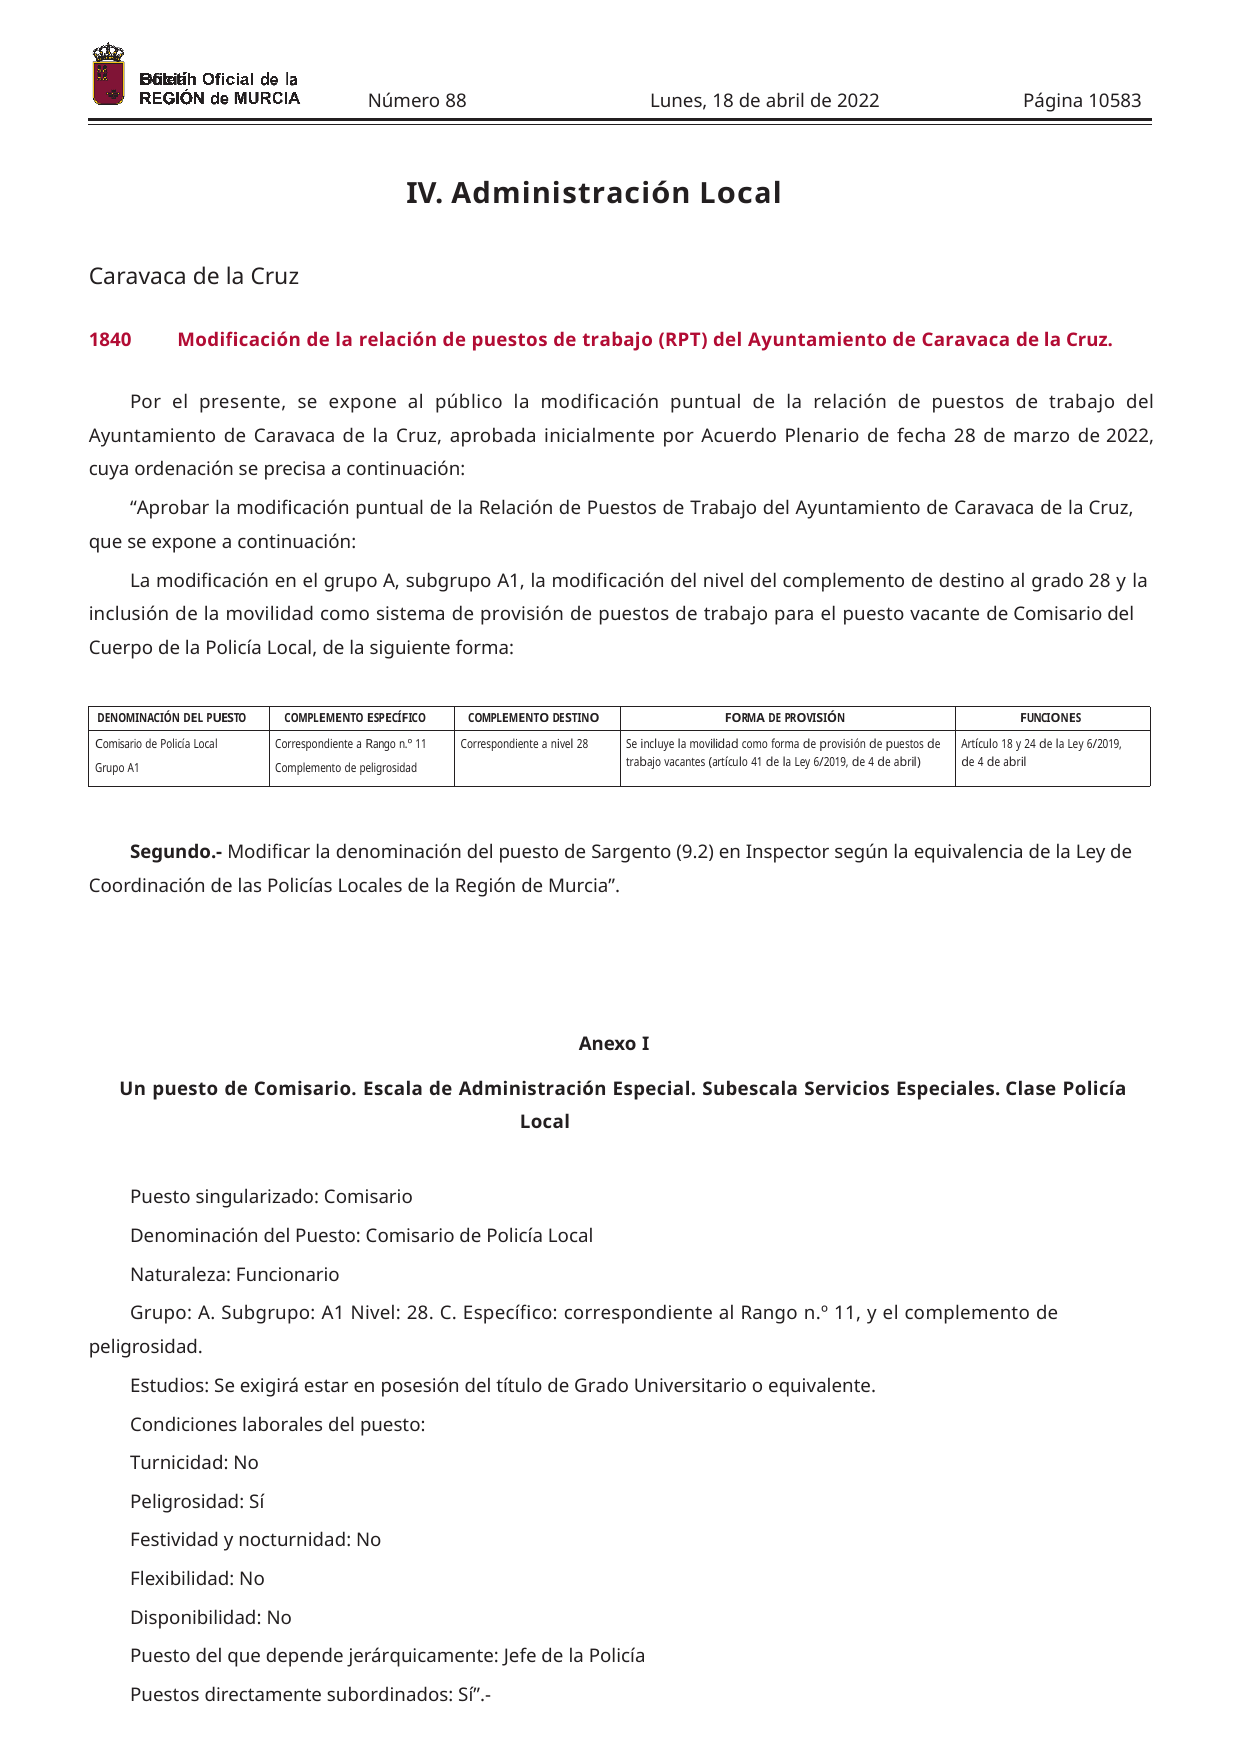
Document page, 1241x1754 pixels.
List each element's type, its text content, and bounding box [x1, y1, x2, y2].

text Naturaleza: Funcionario [130, 1261, 1154, 1287]
text La modificación en el grupo A, subgrupo A1, la modificación del nivel del complemento de destino al grado 28 y la inclusión de la movilidad como sistema de provisión de puestos de trabajo para el puesto vacante de Comisario del Cuerpo de la Policía Local, de la siguiente forma: [88, 567, 1158, 659]
text Por el presente, se expone al público la modificación puntual de la relación de puestos de trabajo del Ayuntamiento de Caravaca de la Cruz, aprobada inicialmente por Acuerdo Plenario de fecha 28 de marzo de 2022, cuya ordenación se precisa a continuación: [88, 389, 1154, 481]
text Festividad y nocturnidad: No [130, 1527, 1154, 1552]
text Puesto singularizado: Comisario [130, 1184, 1154, 1209]
text COMPLEMENTO ESPECÍFICO [270, 709, 454, 726]
picture [260, 72, 279, 86]
text Número 88 Lunes, 18 de abril de 2022 Página 10583 [368, 87, 1154, 113]
text Se incluye la movilidad como forma de provisión de puestos de trabajo vacantes (artículo 41 de la Ley 6/2019, de 4 de abril) [626, 735, 942, 771]
text Comisario de Policía Local [95, 735, 224, 752]
picture [234, 91, 301, 105]
picture [92, 42, 125, 106]
text Segundo.- Modificar la denominación del puesto de Sargento (9.2) en Inspector según la equivalencia de la Ley de Coordinación de las Policías Locales de la Región de Murcia”. [88, 839, 1158, 897]
text FORMA DE PROVISIÓN [621, 709, 955, 726]
text Flexibilidad: No [130, 1565, 1154, 1591]
text 1840 Modificación de la relación de puestos de trabajo (RPT) del Ayuntamiento de Caravaca de la Cruz. [88, 326, 1158, 352]
picture [210, 92, 229, 105]
text Peligrosidad: Sí [130, 1488, 1154, 1514]
text Turnicidad: No [130, 1449, 1154, 1475]
text FUNCIONES [956, 709, 1150, 726]
text Condiciones laborales del puesto: [130, 1411, 1154, 1436]
text Un puesto de Comisario. Escala de Administración Especial. Subescala Servicios Especiales. Clase Policía Local [119, 1075, 1127, 1134]
text Denominación del Puesto: Comisario de Policía Local [130, 1222, 1154, 1248]
text Complemento de peligrosidad [275, 759, 454, 776]
text IV. Administración Local [406, 173, 1154, 212]
text “Aprobar la modificación puntual de la Relación de Puestos de Trabajo del Ayuntamiento de Caravaca de la Cruz, que se expone a continuación: [88, 495, 1158, 553]
text Correspondiente a Rango n.º 11 [275, 735, 454, 752]
text DENOMINACIÓN DEL PUESTO [97, 709, 269, 726]
text Grupo: A. Subgrupo: A1 Nivel: 28. C. Específico: correspondiente al Rango n.º 11, y el complemento de peligrosidad. [88, 1300, 1158, 1358]
text Caravaca de la Cruz [88, 260, 1154, 291]
picture [140, 72, 253, 105]
text Anexo I [578, 1031, 1154, 1056]
text Puestos directamente subordinados: Sí”.- [130, 1681, 1154, 1707]
text Puesto del que depende jerárquicamente: Jefe de la Policía [130, 1643, 1154, 1668]
text Disponibilidad: No [130, 1604, 1154, 1629]
text Grupo A1 [95, 759, 224, 776]
text Artículo 18 y 24 de la Ley 6/2019, de 4 de abril [961, 735, 1135, 771]
picture [286, 72, 298, 86]
text [455, 759, 596, 776]
text COMPLEMENTO DESTINO [455, 709, 620, 726]
text Estudios: Se exigirá estar en posesión del título de Grado Universitario o equivalente. [130, 1372, 1154, 1398]
text Correspondiente a nivel 28 [455, 735, 596, 752]
